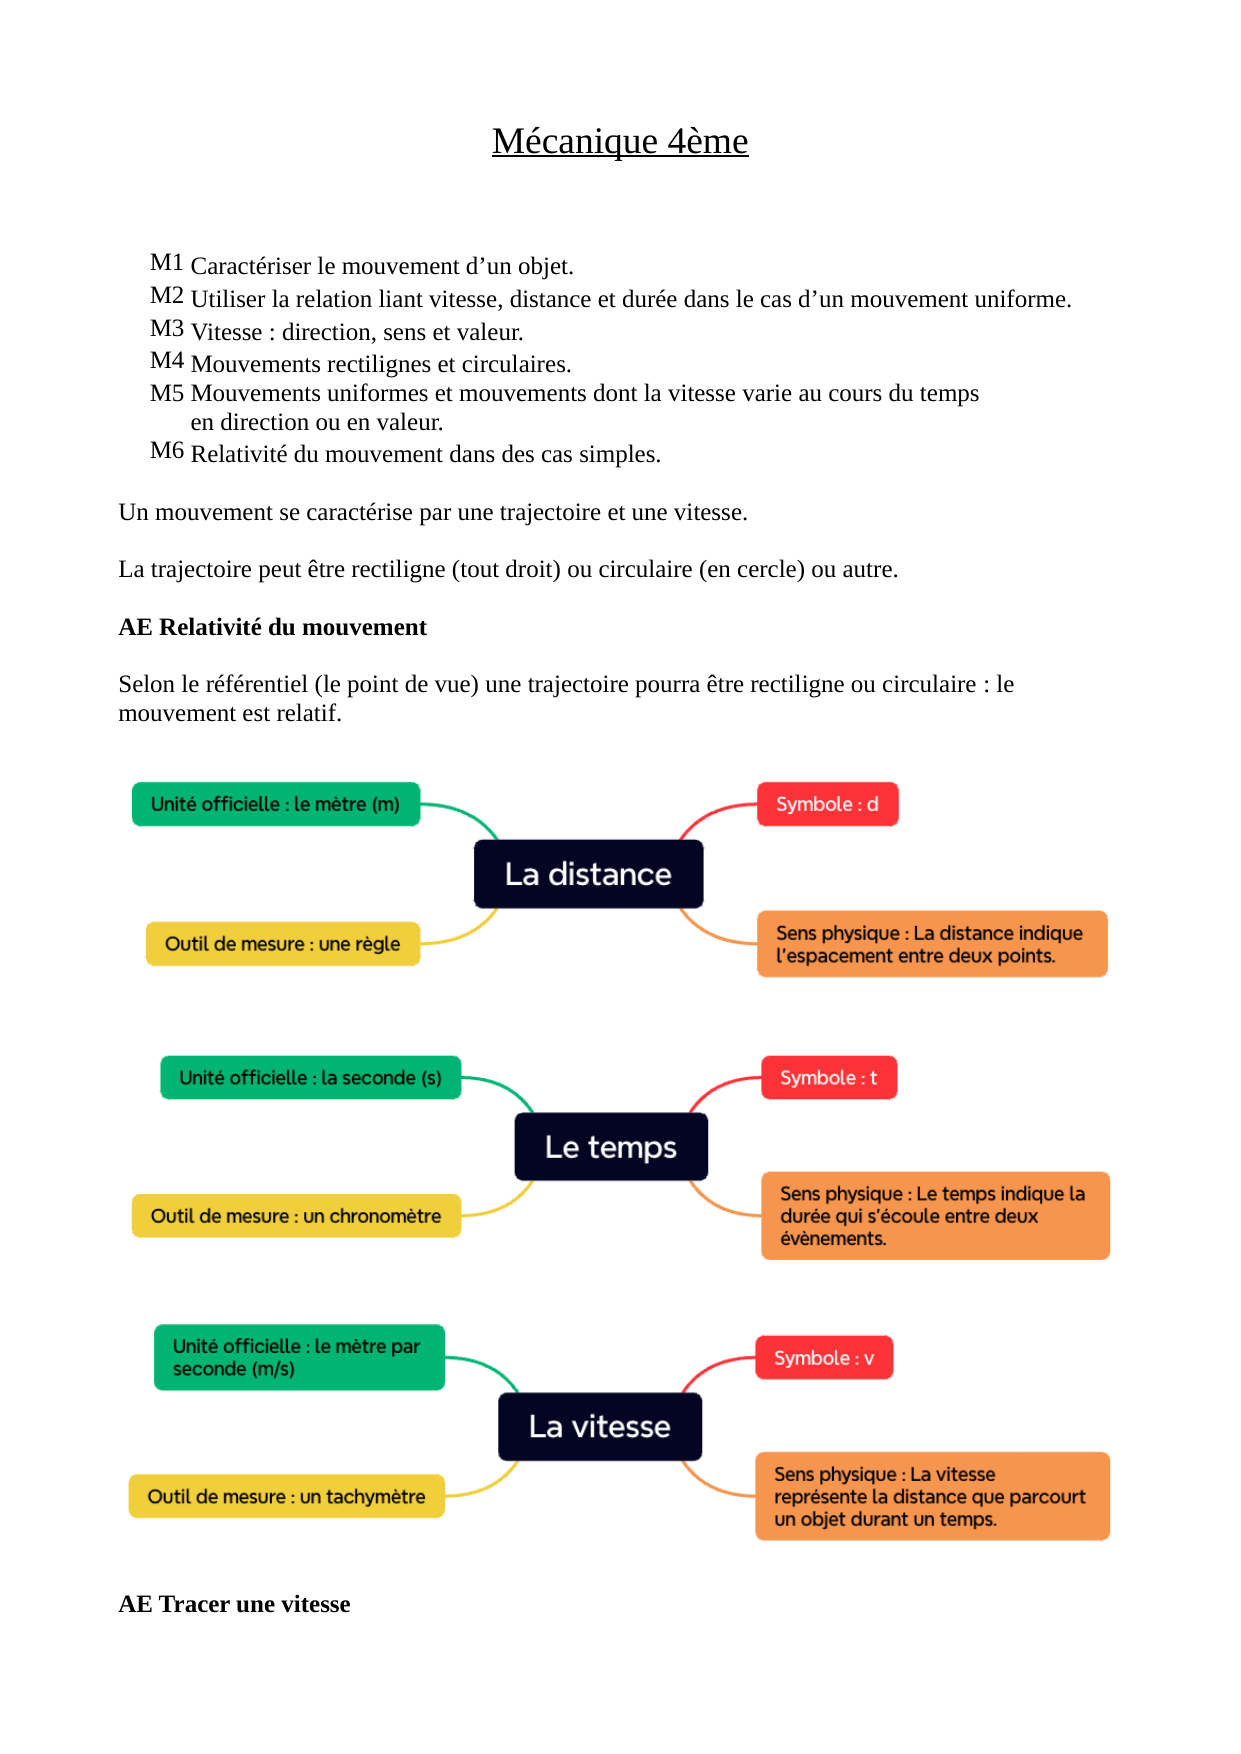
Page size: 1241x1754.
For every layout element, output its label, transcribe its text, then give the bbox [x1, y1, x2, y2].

picture [118, 1027, 1123, 1277]
picture [118, 1305, 1123, 1561]
text AE Relativité du mouvement [118, 612, 1122, 641]
text Selon le référentiel (le point de vue) une trajectoire pourra être rectiligne ou circulaire : le mouvement est relatif. [118, 669, 1122, 727]
table_cell Mouvements uniformes et mouvements dont la vitesse varie au cours du temps en direction ou en valeur. [187, 378, 1240, 435]
table_cell M6 [115, 435, 187, 468]
table_header Caractériser le mouvement d’un objet. [187, 248, 1240, 280]
table_cell Relativité du mouvement dans des cas simples. [187, 435, 1240, 468]
picture [118, 755, 1123, 999]
table_cell Vitesse : direction, sens et valeur. [187, 313, 1240, 345]
table_cell M4 [115, 345, 187, 378]
text La trajectoire peut être rectiligne (tout droit) ou circulaire (en cercle) ou autre. [118, 554, 1122, 583]
text Un mouvement se caractérise par une trajectoire et une vitesse. [118, 497, 1122, 526]
table_cell Mouvements rectilignes et circulaires. [187, 345, 1240, 378]
table_cell M5 [115, 378, 187, 435]
table_cell M3 [115, 313, 187, 345]
text Mécanique 4ème [118, 118, 1122, 161]
table_cell M2 [115, 280, 187, 313]
text AE Tracer une vitesse [118, 1589, 1122, 1618]
table_cell Utiliser la relation liant vitesse, distance et durée dans le cas d’un mouvement uniforme. [187, 280, 1240, 313]
table_header M1 [115, 248, 187, 280]
